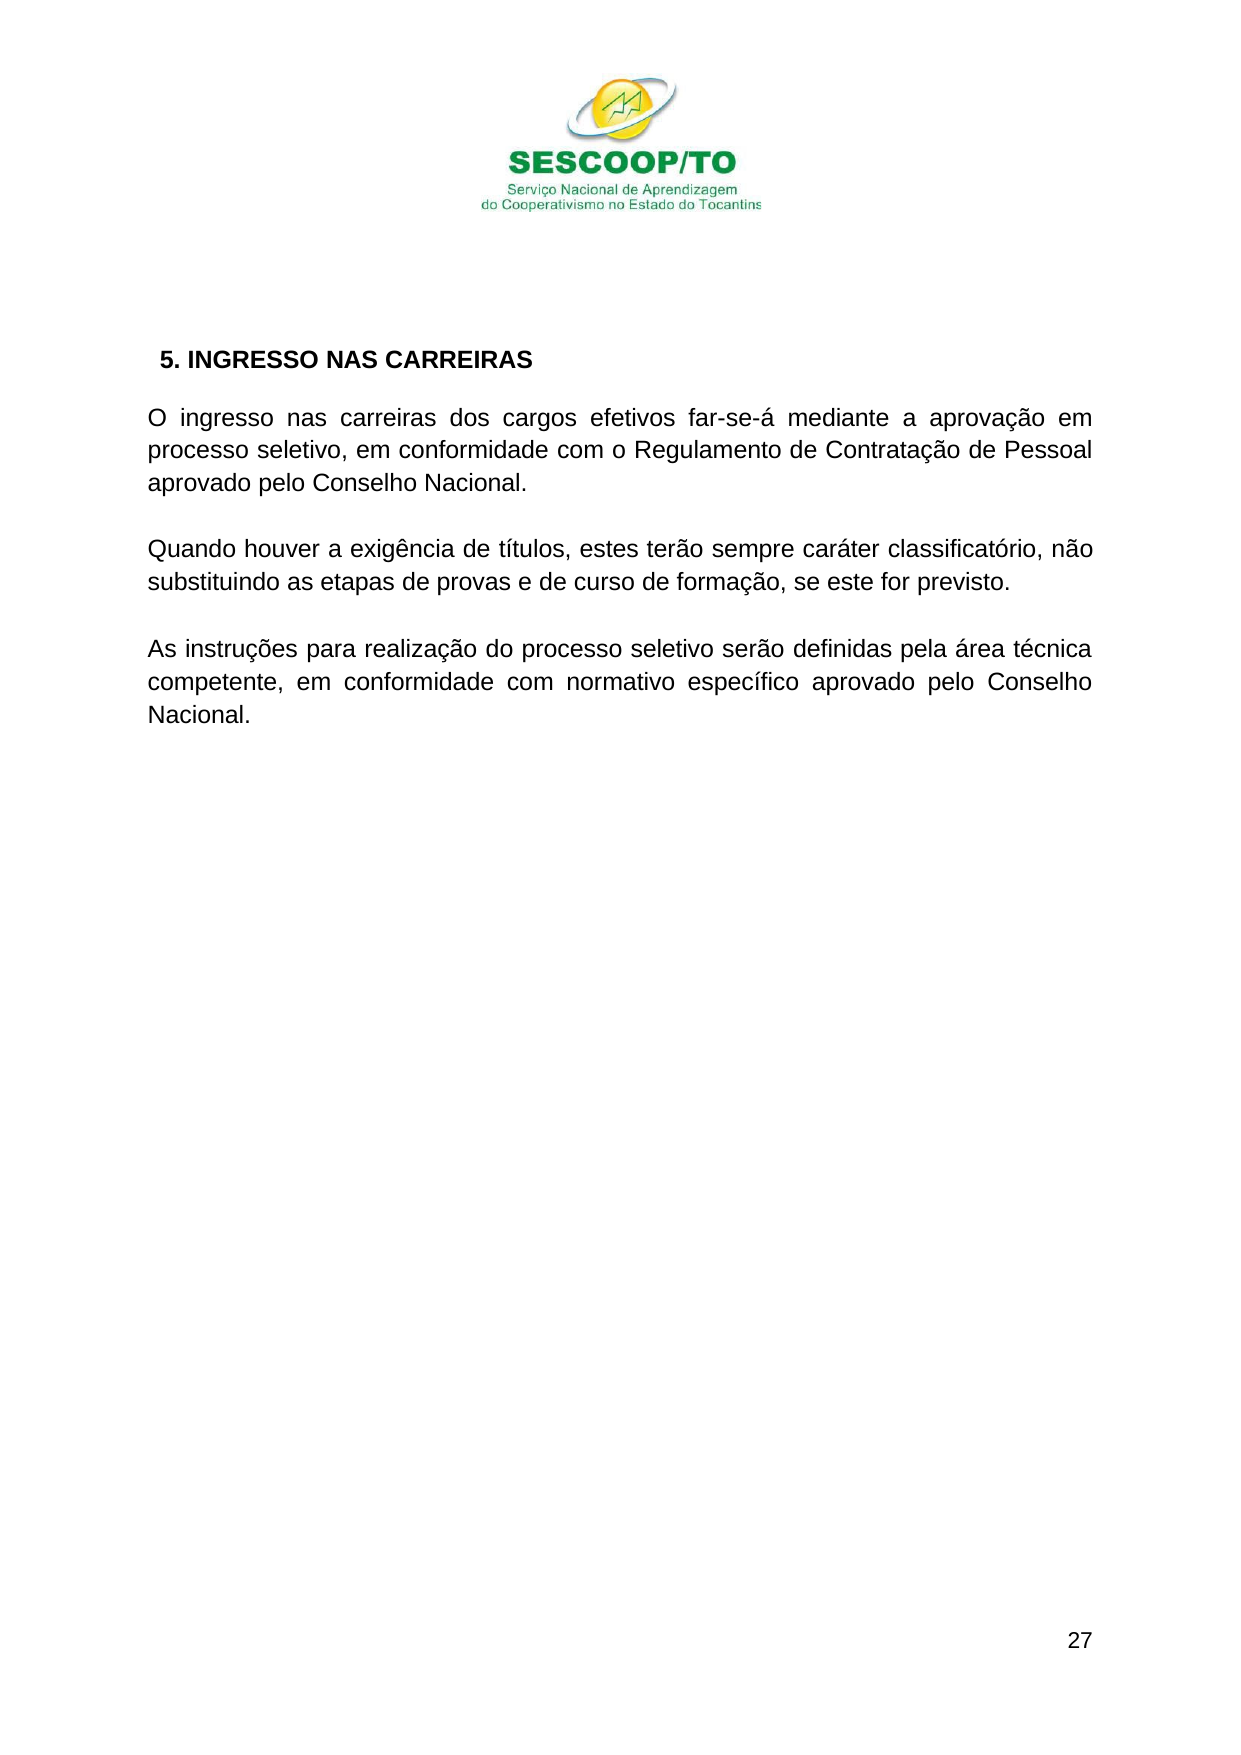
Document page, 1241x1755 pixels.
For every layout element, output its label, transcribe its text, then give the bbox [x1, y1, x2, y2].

text As instruções para realização do processo seletivo serão definidas pela área técnica competente, em conformidade com normativo específico aprovado pelo Conselho Nacional. [147, 633, 1092, 728]
text Quando houver a exigência de títulos, estes terão sempre caráter classificatório, não substituindo as etapas de provas e de curso de formação, se este for previsto. [147, 534, 1093, 596]
text O ingresso nas carreiras dos cargos efetivos far-se-á mediante a aprovação em processo seletivo, em conformidade com o Regulamento de Contratação de Pessoal aprovado pelo Conselho Nacional. [147, 402, 1093, 497]
list INGRESSO NAS CARREIRAS [159, 345, 1105, 373]
